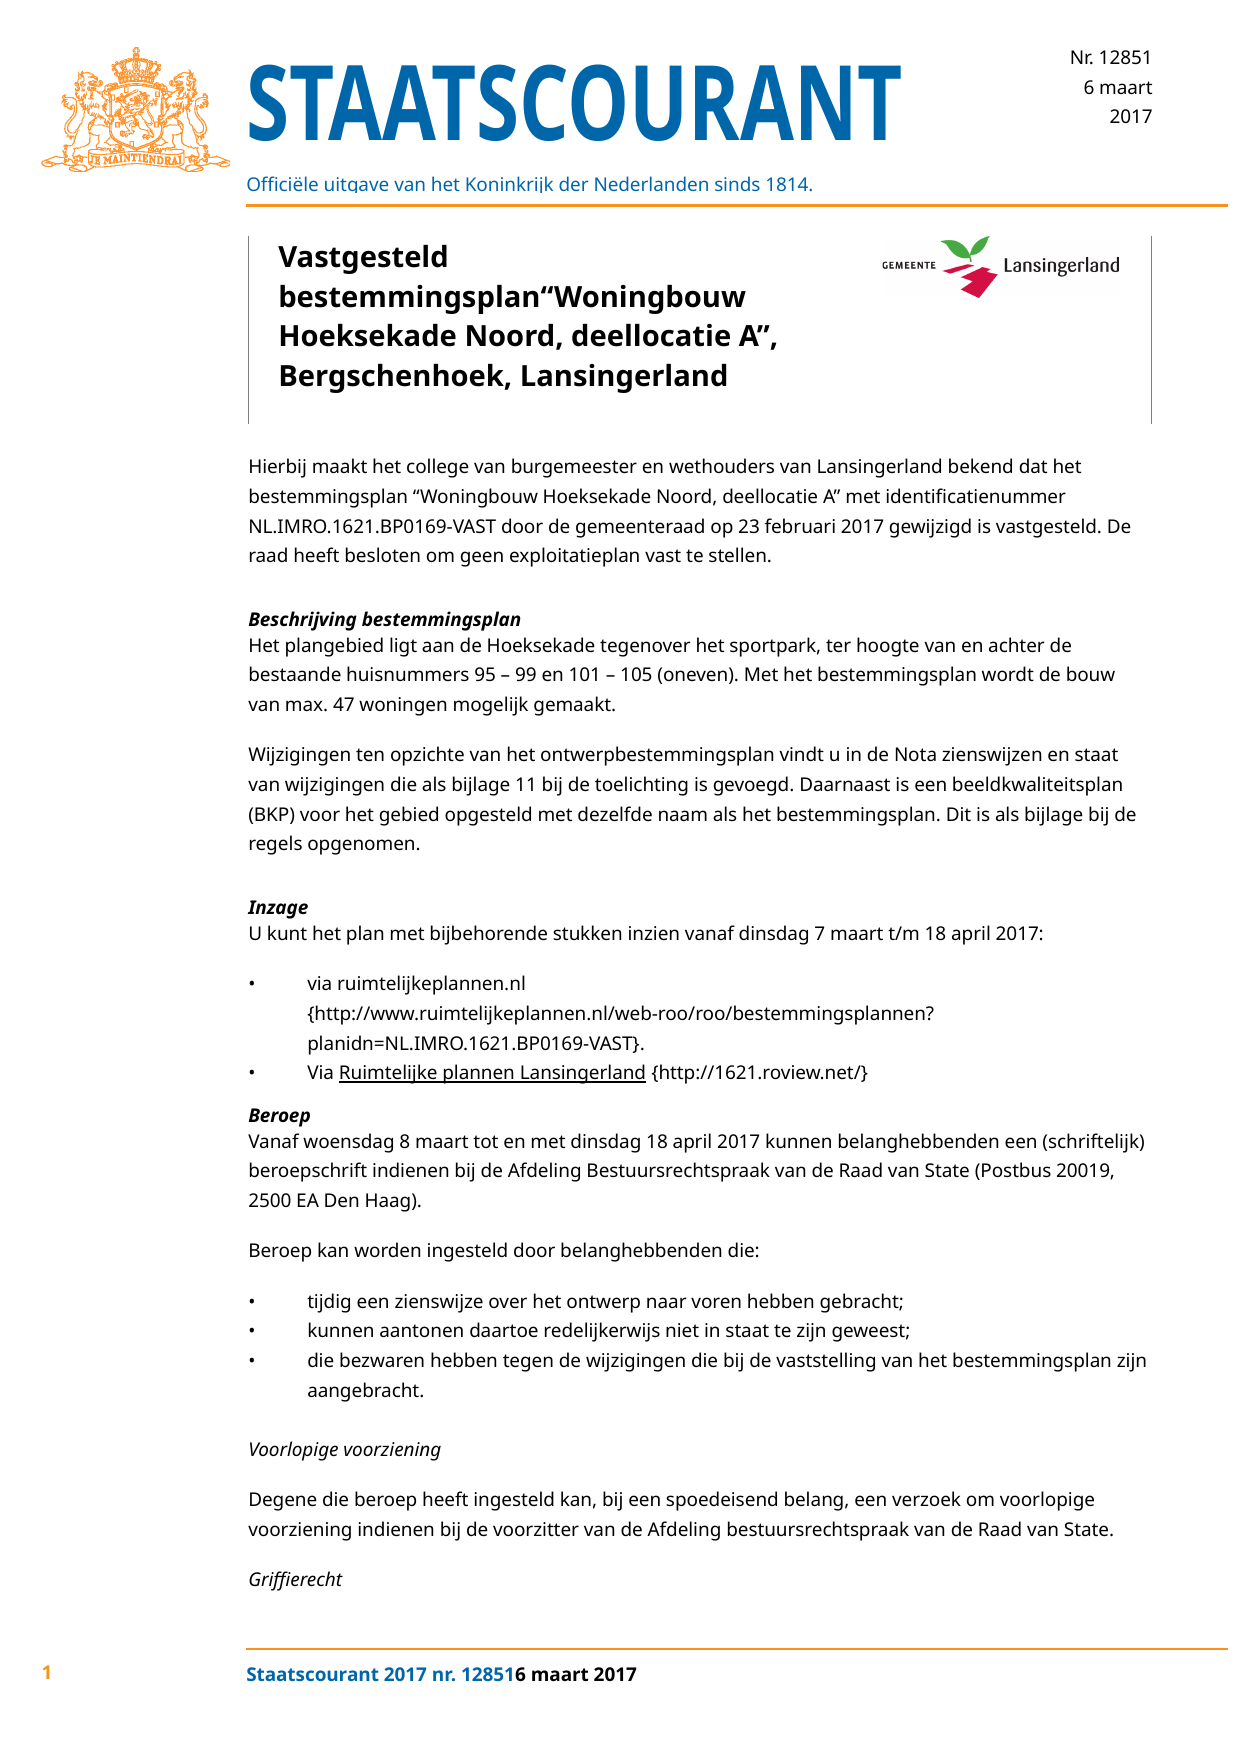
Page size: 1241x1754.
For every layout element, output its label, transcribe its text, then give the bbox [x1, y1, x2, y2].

text Degene die beroep heeft ingesteld kan, bij een spoedeisend belang, een verzoek om voorlopige voorziening indienen bij de voorzitter van de Afdeling bestuursrechtspraak van de Raad van State. [248, 1486, 1152, 1542]
text Inzage [248, 894, 1152, 920]
text Beschrijving bestemmingsplan [248, 606, 1152, 632]
text Wijzigingen ten opzichte van het ontwerpbestemmingsplan vindt u in de Nota zienswijzen en staat van wijzigingen die als bijlage 11 bij de toelichting is gevoegd. Daarnaast is een beeldkwaliteitsplan (BKP) voor het gebied opgesteld met dezelfde naam als het bestemmingsplan. Dit is als bijlage bij de regels opgenomen. [248, 742, 1152, 856]
list die bezwaren hebben tegen de wijzigingen die bij de vaststelling van het bestemmingsplan zijn aangebracht. [248, 1347, 1152, 1403]
table_header Vastgesteld bestemmingsplan“Woningbouw Hoeksekade Noord, deellocatie A”, Bergschenhoek, Lansingerland [249, 236, 850, 424]
text Voorlopige voorziening [248, 1436, 1152, 1462]
text Griffierecht [248, 1566, 1152, 1592]
text U kunt het plan met bijbehorende stukken inzien vanaf dinsdag 7 maart t/m 18 april 2017: [248, 920, 1152, 946]
text Hierbij maakt het college van burgemeester en wethouders van Lansingerland bekend dat het bestemmingsplan “Woningbouw Hoeksekade Noord, deellocatie A” met identificatienummer NL.IMRO.1621.BP0169-VAST door de gemeenteraad op 23 februari 2017 gewijzigd is vastgesteld. De raad heeft besloten om geen exploitatieplan vast te stellen. [248, 454, 1152, 568]
list kunnen aantonen daartoe redelijkerwijs niet in staat te zijn geweest; [248, 1318, 1152, 1343]
list Via Ruimtelijke plannen Lansingerland {http://1621.roview.net/} [248, 1059, 1152, 1085]
text Vanaf woensdag 8 maart tot en met dinsdag 18 april 2017 kunnen belanghebbenden een (schriftelijk) beroepschrift indienen bij de Afdeling Bestuursrechtspraak van de Raad van State (Postbus 20019, 2500 EA Den Haag). [248, 1128, 1152, 1213]
text Beroep [248, 1102, 1152, 1128]
text Het plangebied ligt aan de Hoeksekade tegenover het sportpark, ter hoogte van en achter de bestaande huisnummers 95 – 99 en 101 – 105 (oneven). Met het bestemmingsplan wordt de bouw van max. 47 woningen mogelijk gemaakt. [248, 632, 1152, 717]
picture [882, 236, 1119, 298]
list via ruimtelijkeplannen.nl {http://www.ruimtelijkeplannen.nl/web-roo/roo/bestemmingsplannen?planidn=NL.IMRO.1621.BP0169-VAST}. [248, 971, 1152, 1055]
picture [41, 47, 231, 172]
table_header [850, 236, 1151, 424]
list tijdig een zienswijze over het ontwerp naar voren hebben gebracht; [248, 1288, 1152, 1314]
text Beroep kan worden ingesteld door belanghebbenden die: [248, 1238, 1152, 1263]
